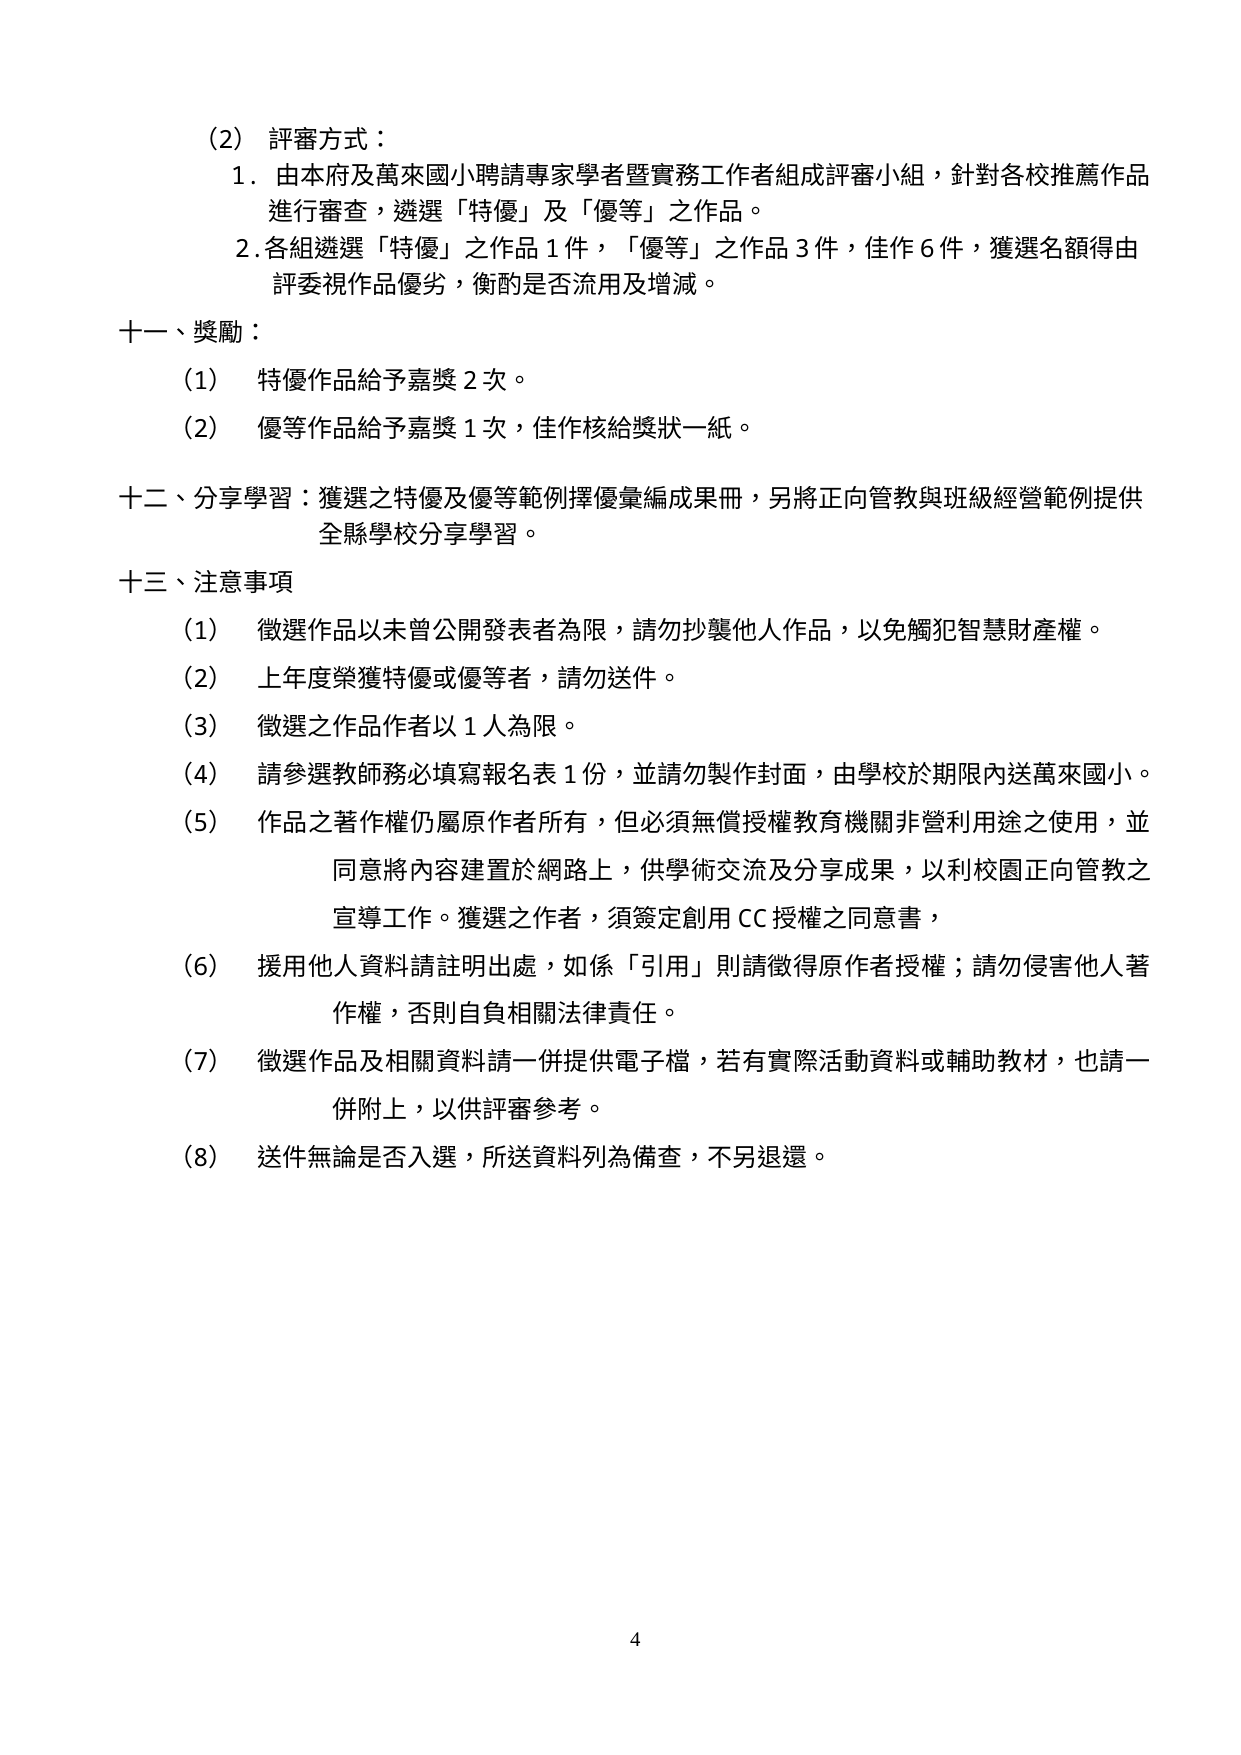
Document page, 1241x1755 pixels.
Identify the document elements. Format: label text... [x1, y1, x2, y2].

list 請參選教師務必填寫報名表1份，並請勿製作封面，由學校於期限內送萬來國小。 [168, 743, 1152, 791]
text 2.各組遴選「特優」之作品1件，「優等」之作品3件，佳作6件，獲選名額得由評委視作品優劣，衡酌是否流用及增減。 [234, 228, 1152, 301]
text 十三、注意事項 [118, 551, 1152, 599]
list 徵選作品以未曾公開發表者為限，請勿抄襲他人作品，以免觸犯智慧財產權。 [168, 599, 1152, 647]
list 評審方式： [193, 108, 1152, 156]
text 十二、分享學習：獲選之特優及優等範例擇優彙編成果冊，另將正向管教與班級經營範例提供全縣學校分享學習。 [118, 478, 1152, 551]
list 援用他人資料請註明出處，如係「引用」則請徵得原作者授權；請勿侵害他人著作權，否則自負相關法律責任。 [168, 934, 1152, 1030]
list 作品之著作權仍屬原作者所有，但必須無償授權教育機關非營利用途之使用，並同意將內容建置於網路上，供學術交流及分享成果，以利校園正向管教之宣導工作。獲選之作者，須簽定創用CC授權之同意書， [168, 791, 1152, 934]
list 徵選之作品作者以1人為限。 [168, 695, 1152, 743]
text 1. 由本府及萬來國小聘請專家學者暨實務工作者組成評審小組，針對各校推薦作品進行審查，遴選「特優」及「優等」之作品。 [231, 156, 1152, 228]
list 特優作品給予嘉獎2次。 [168, 348, 1152, 396]
list 送件無論是否入選，所送資料列為備查，不另退還。 [168, 1126, 1152, 1174]
list 優等作品給予嘉獎1次，佳作核給獎狀一紙。 [168, 396, 1152, 444]
list 上年度榮獲特優或優等者，請勿送件。 [168, 647, 1152, 695]
text 十一、獎勵： [118, 301, 1152, 348]
list 徵選作品及相關資料請一併提供電子檔，若有實際活動資料或輔助教材，也請一併附上，以供評審參考。 [168, 1030, 1152, 1126]
